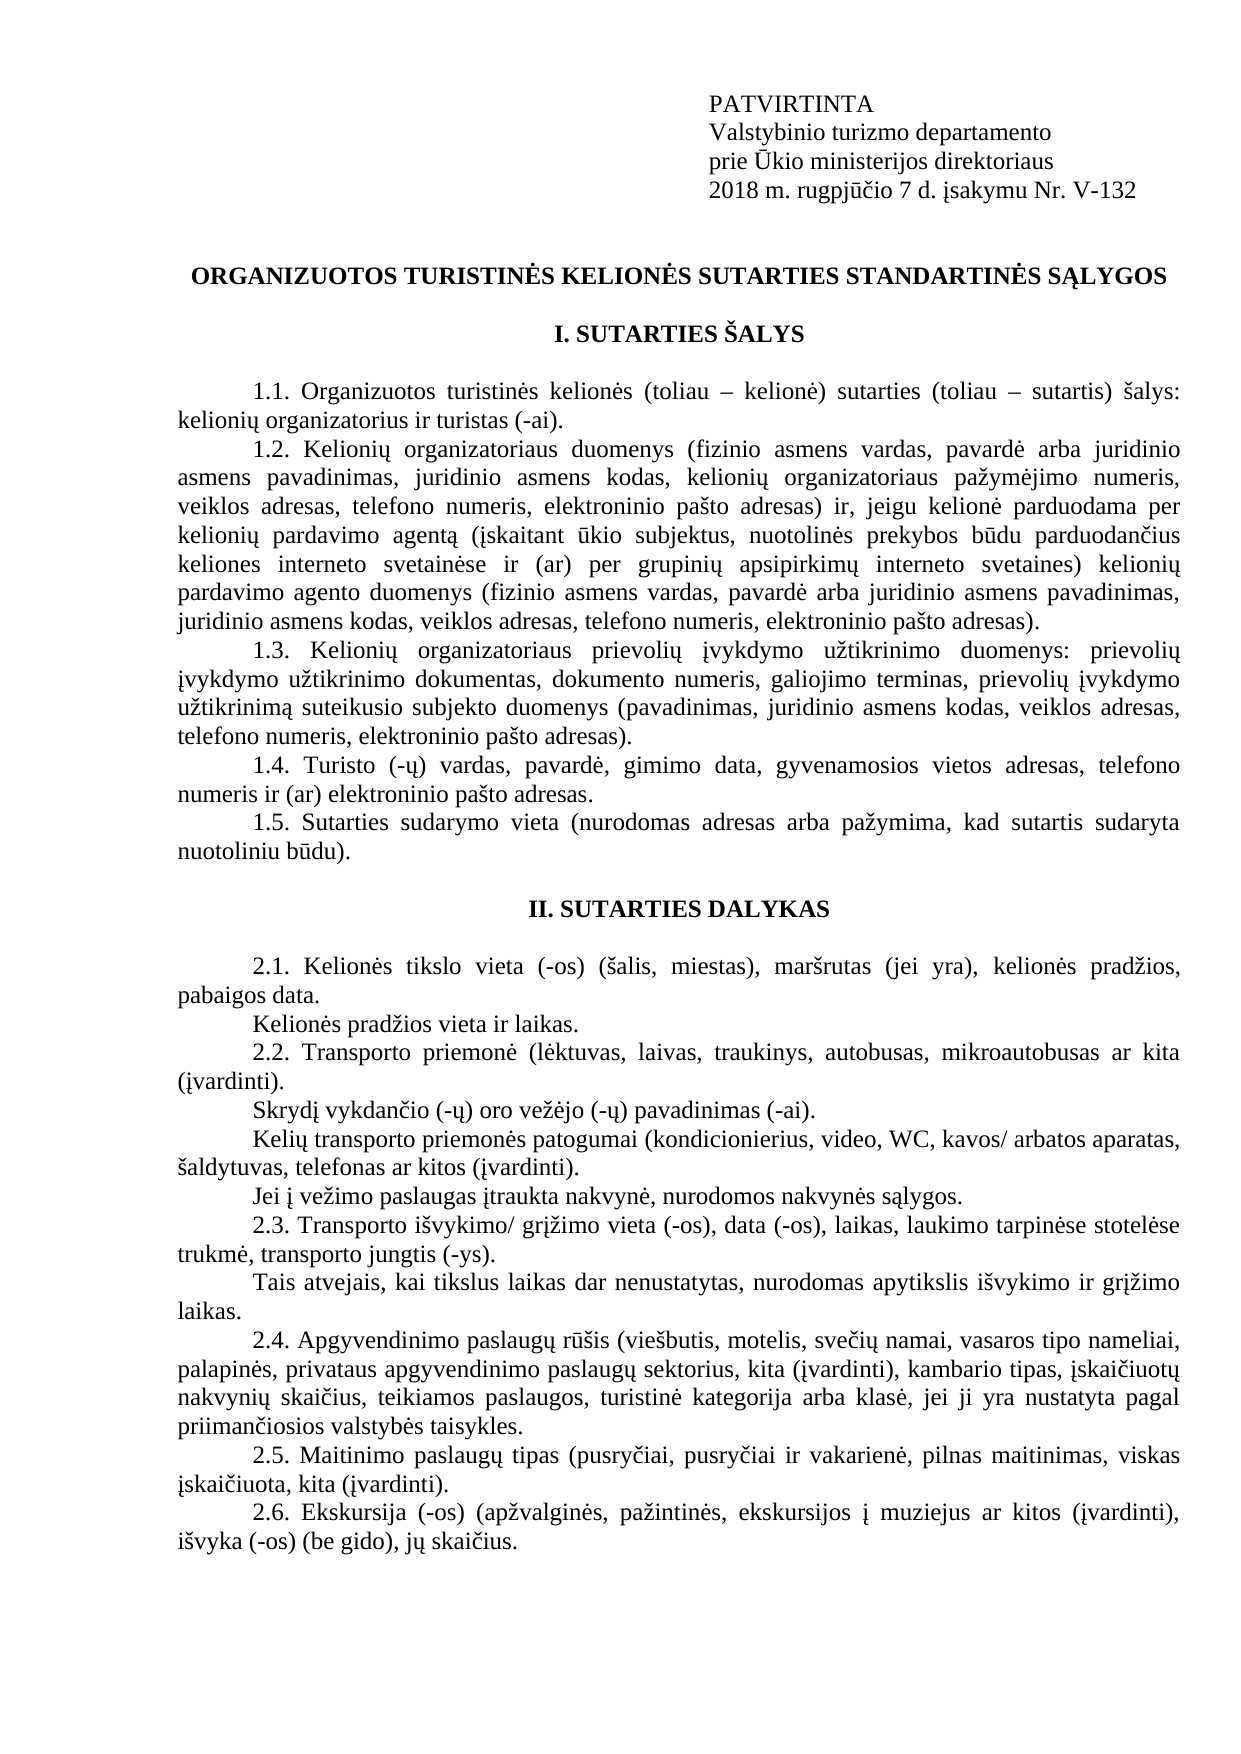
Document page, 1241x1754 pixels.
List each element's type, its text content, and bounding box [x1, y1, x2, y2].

text 2.2. Transporto priemonė (lėktuvas, laivas, traukinys, autobusas, mikroautobusas ar kita (įvardinti). [177, 1037, 1181, 1095]
text 2018 m. rugpjūčio 7 d. įsakymu Nr. V-132 [709, 175, 1181, 204]
text 1.3. Kelionių organizatoriaus prievolių įvykdymo užtikrinimo duomenys: prievolių įvykdymo užtikrinimo dokumentas, dokumento numeris, galiojimo terminas, prievolių įvykdymo užtikrinimą suteikusio subjekto duomenys (pavadinimas, juridinio asmens kodas, veiklos adresas, telefono numeris, elektroninio pašto adresas). [177, 635, 1181, 750]
text 1.1. Organizuotos turistinės kelionės (toliau – kelionė) sutarties (toliau – sutartis) šalys: kelionių organizatorius ir turistas (-ai). [177, 376, 1181, 434]
text Tais atvejais, kai tikslus laikas dar nenustatytas, nurodomas apytikslis išvykimo ir grįžimo laikas. [177, 1267, 1181, 1325]
text II. SUTARTIES DALYKAS [177, 894, 1181, 922]
text 1.2. Kelionių organizatoriaus duomenys (fizinio asmens vardas, pavardė arba juridinio asmens pavadinimas, juridinio asmens kodas, kelionių organizatoriaus pažymėjimo numeris, veiklos adresas, telefono numeris, elektroninio pašto adresas) ir, jeigu kelionė parduodama per kelionių pardavimo agentą (įskaitant ūkio subjektus, nuotolinės prekybos būdu parduodančius keliones interneto svetainėse ir (ar) per grupinių apsipirkimų interneto svetaines) kelionių pardavimo agento duomenys (fizinio asmens vardas, pavardė arba juridinio asmens pavadinimas, juridinio asmens kodas, veiklos adresas, telefono numeris, elektroninio pašto adresas). [177, 434, 1181, 635]
text PATVIRTINTA [709, 89, 1181, 117]
text Jei į vežimo paslaugas įtraukta nakvynė, nurodomos nakvynės sąlygos. [177, 1181, 1181, 1210]
text prie Ūkio ministerijos direktoriaus [709, 146, 1181, 175]
text 1.4. Turisto (-ų) vardas, pavardė, gimimo data, gyvenamosios vietos adresas, telefono numeris ir (ar) elektroninio pašto adresas. [177, 750, 1181, 807]
text Skrydį vykdančio (-ų) oro vežėjo (-ų) pavadinimas (-ai). [177, 1095, 1181, 1124]
text 2.4. Apgyvendinimo paslaugų rūšis (viešbutis, motelis, svečių namai, vasaros tipo nameliai, palapinės, privataus apgyvendinimo paslaugų sektorius, kita (įvardinti), kambario tipas, įskaičiuotų nakvynių skaičius, teikiamos paslaugos, turistinė kategorija arba klasė, jei ji yra nustatyta pagal priimančiosios valstybės taisykles. [177, 1325, 1181, 1440]
text Valstybinio turizmo departamento [709, 117, 1181, 146]
text 2.1. Kelionės tikslo vieta (-os) (šalis, miestas), maršrutas (jei yra), kelionės pradžios, pabaigos data. [177, 951, 1181, 1009]
text I. SUTARTIES ŠALYS [177, 319, 1181, 347]
text Kelių transporto priemonės patogumai (kondicionierius, video, WC, kavos/ arbatos aparatas, šaldytuvas, telefonas ar kitos (įvardinti). [177, 1124, 1181, 1181]
text 2.3. Transporto išvykimo/ grįžimo vieta (-os), data (-os), laikas, laukimo tarpinėse stotelėse trukmė, transporto jungtis (-ys). [177, 1210, 1181, 1267]
text 2.5. Maitinimo paslaugų tipas (pusryčiai, pusryčiai ir vakarienė, pilnas maitinimas, viskas įskaičiuota, kita (įvardinti). [177, 1440, 1181, 1497]
text Kelionės pradžios vieta ir laikas. [177, 1009, 1181, 1037]
text ORGANIZUOTOS TURISTINĖS KELIONĖS SUTARTIES STANDARTINĖS SĄLYGOS [177, 261, 1181, 290]
text 1.5. Sutarties sudarymo vieta (nurodomas adresas arba pažymima, kad sutartis sudaryta nuotoliniu būdu). [177, 807, 1181, 865]
text 2.6. Ekskursija (-os) (apžvalginės, pažintinės, ekskursijos į muziejus ar kitos (įvardinti), išvyka (-os) (be gido), jų skaičius. [177, 1497, 1181, 1555]
